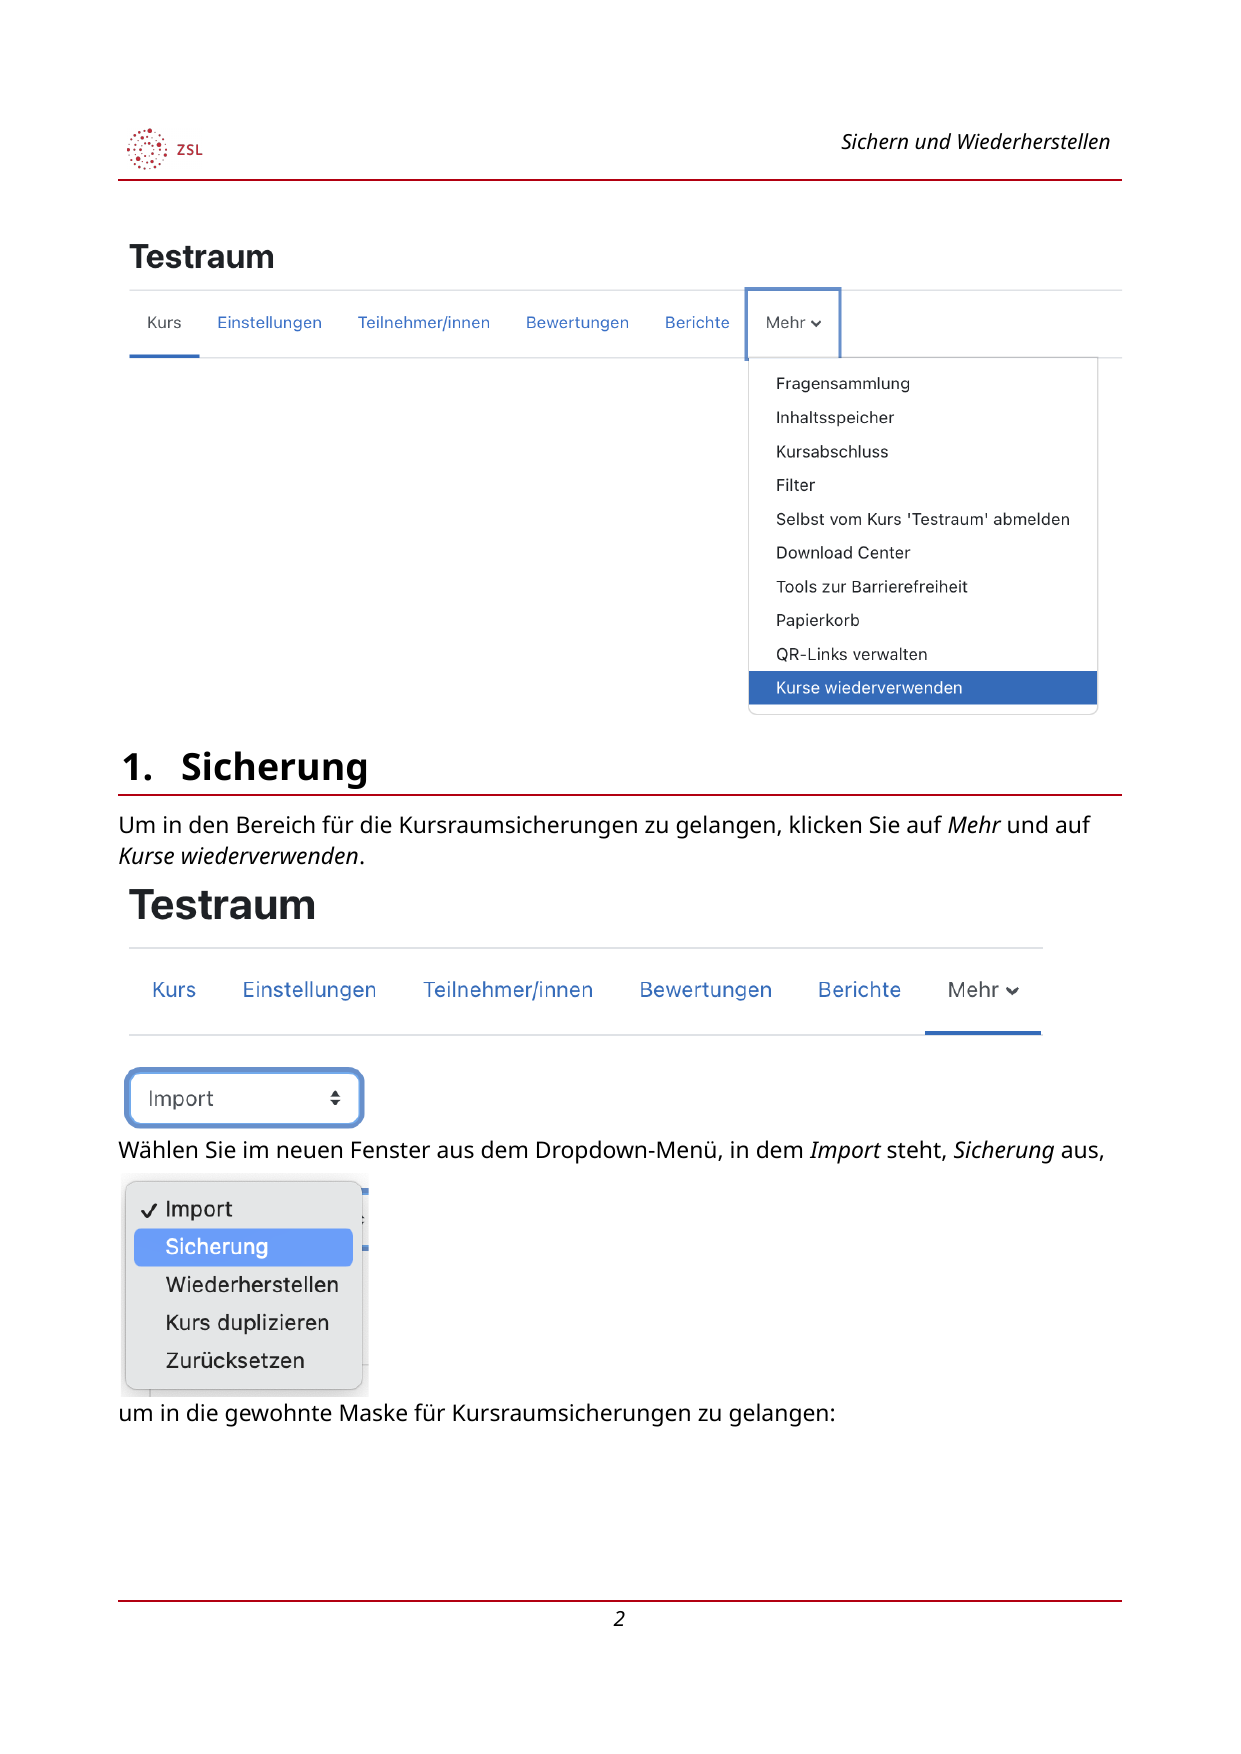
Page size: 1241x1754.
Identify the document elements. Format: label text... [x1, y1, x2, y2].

text Wählen Sie im neuen Fenster aus dem Dropdown-Menü, in dem Import steht, Sicherung aus, [118, 884, 1122, 1165]
subtitle [118, 210, 1122, 223]
text Um in den Bereich für die Kursraumsicherungen zu gelangen, klicken Sie auf Mehr und auf Kurse wiederverwenden. [118, 809, 1122, 871]
text um in die gewohnte Maske für Kursraumsicherungen zu gelangen: [118, 1177, 1122, 1428]
picture [127, 128, 203, 170]
picture [120, 1173, 369, 1397]
subtitle Sicherung [118, 741, 1122, 794]
picture [118, 223, 1123, 741]
picture [118, 880, 1043, 1134]
